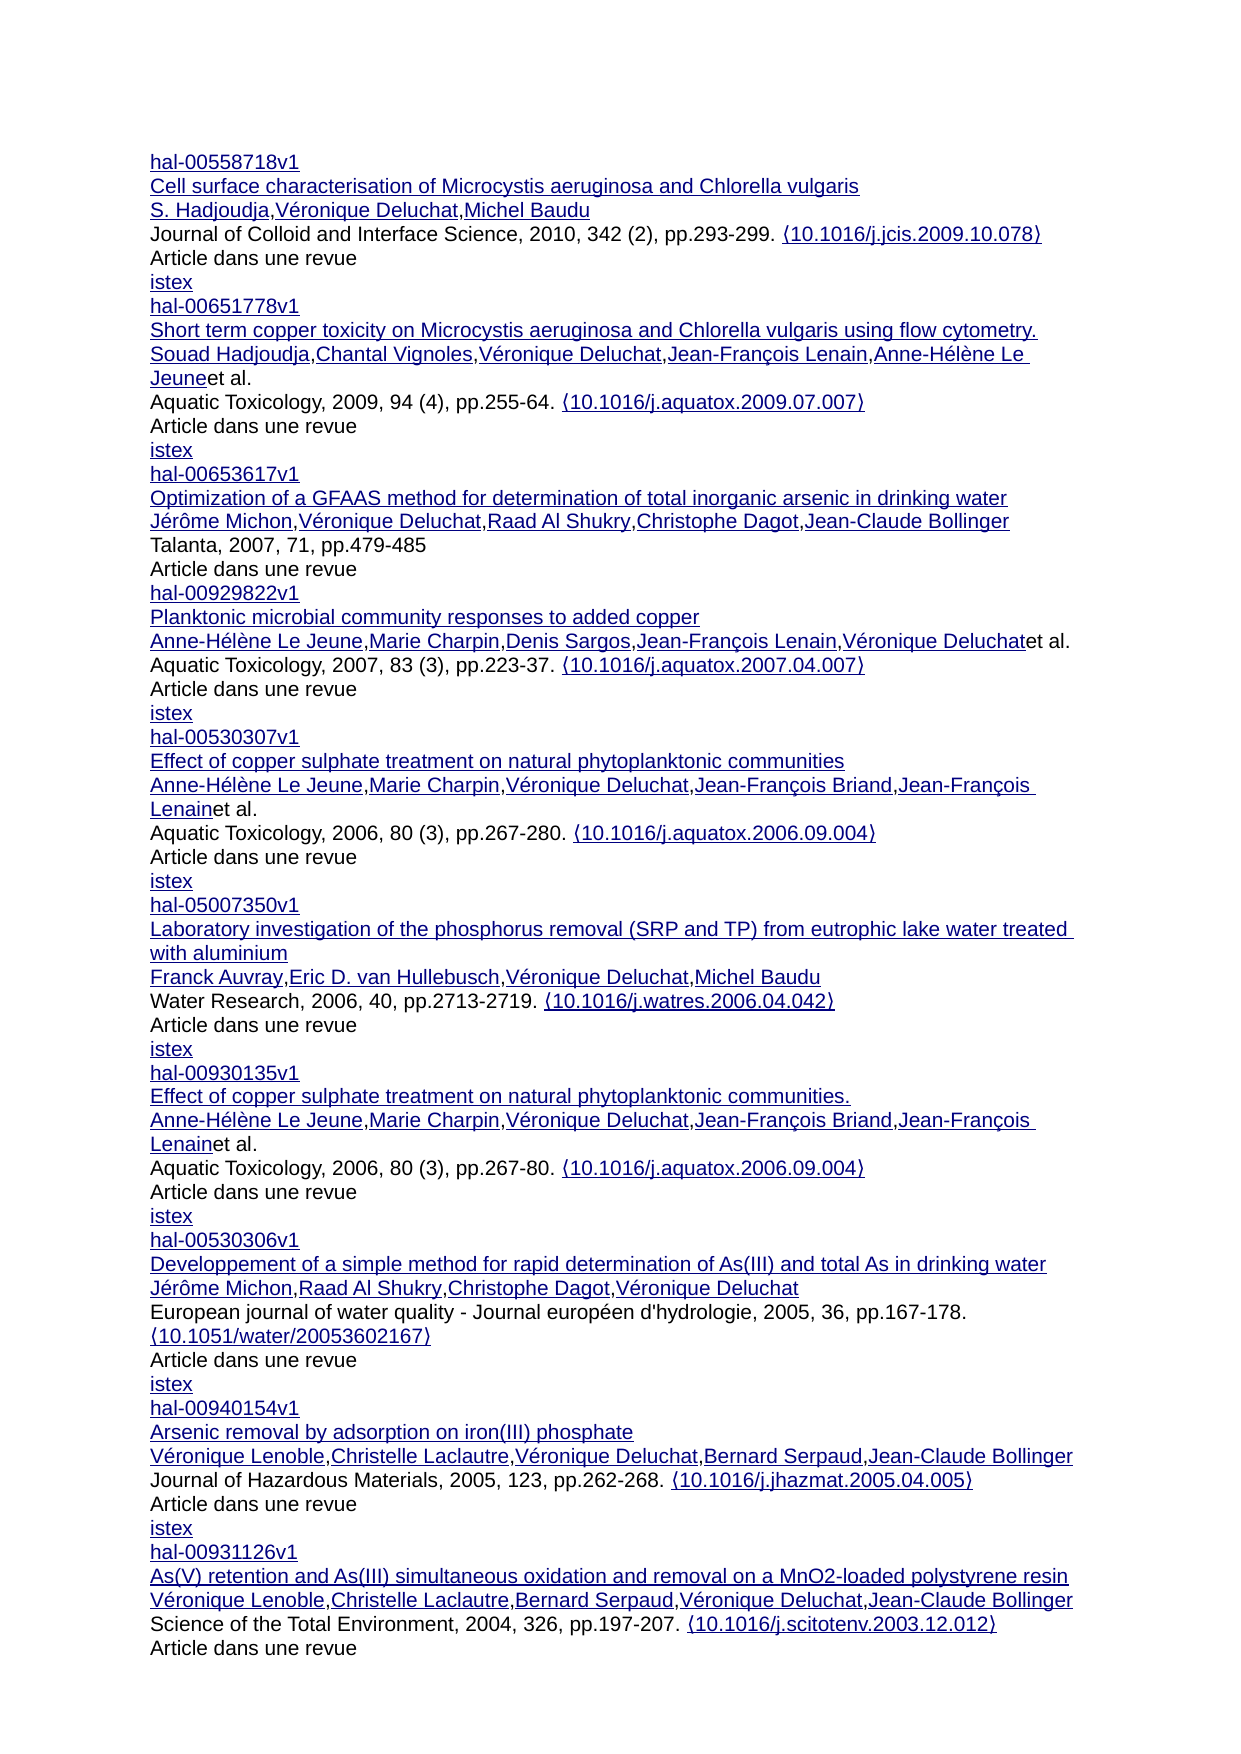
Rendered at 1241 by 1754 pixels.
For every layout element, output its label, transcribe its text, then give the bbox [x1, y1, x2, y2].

table_cell Cell surface characterisation of Microcystis aeruginosa and Chlorella vulgaris S. Hadjoudja,Véronique Deluchat,Michel Baudu Journal of Colloid and Interface Science, 2010, 342 (2), pp.293-299. ⟨10.1016/j.jcis.2009.10.078⟩ Article dans une revue istex hal-00651778v1 [150, 174, 1090, 318]
table_cell Arsenic removal by adsorption on iron(III) phosphate Véronique Lenoble,Christelle Laclautre,Véronique Deluchat,Bernard Serpaud,Jean-Claude Bollinger Journal of Hazardous Materials, 2005, 123, pp.262-268. ⟨10.1016/j.jhazmat.2005.04.005⟩ Article dans une revue istex hal-00931126v1 [150, 1420, 1090, 1563]
table_cell Optimization of a GFAAS method for determination of total inorganic arsenic in drinking water Jérôme Michon,Véronique Deluchat,Raad Al Shukry,Christophe Dagot,Jean-Claude Bollinger Talanta, 2007, 71, pp.479-485 Article dans une revue hal-00929822v1 [150, 485, 1090, 605]
table_cell Planktonic microbial community responses to added copper Anne-Hélène Le Jeune,Marie Charpin,Denis Sargos,Jean-François Lenain,Véronique Deluchatet al. Aquatic Toxicology, 2007, 83 (3), pp.223-37. ⟨10.1016/j.aquatox.2007.04.007⟩ Article dans une revue istex hal-00530307v1 [150, 605, 1090, 749]
table_cell Effect of copper sulphate treatment on natural phytoplanktonic communities. Anne-Hélène Le Jeune,Marie Charpin,Véronique Deluchat,Jean-François Briand,Jean-François Lenainet al. Aquatic Toxicology, 2006, 80 (3), pp.267-80. ⟨10.1016/j.aquatox.2006.09.004⟩ Article dans une revue istex hal-00530306v1 [150, 1084, 1090, 1252]
table_cell Laboratory investigation of the phosphorus removal (SRP and TP) from eutrophic lake water treated with aluminium Franck Auvray,Eric D. van Hullebusch,Véronique Deluchat,Michel Baudu Water Research, 2006, 40, pp.2713-2719. ⟨10.1016/j.watres.2006.04.042⟩ Article dans une revue istex hal-00930135v1 [150, 917, 1090, 1084]
table_cell hal-00558718v1 [150, 150, 1090, 174]
table_cell As(V) retention and As(III) simultaneous oxidation and removal on a MnO2-loaded polystyrene resin Véronique Lenoble,Christelle Laclautre,Bernard Serpaud,Véronique Deluchat,Jean-Claude Bollinger Science of the Total Environment, 2004, 326, pp.197-207. ⟨10.1016/j.scitotenv.2003.12.012⟩ Article dans une revue [150, 1564, 1090, 1659]
table_cell Short term copper toxicity on Microcystis aeruginosa and Chlorella vulgaris using flow cytometry. Souad Hadjoudja,Chantal Vignoles,Véronique Deluchat,Jean-François Lenain,Anne-Hélène Le Jeuneet al. Aquatic Toxicology, 2009, 94 (4), pp.255-64. ⟨10.1016/j.aquatox.2009.07.007⟩ Article dans une revue istex hal-00653617v1 [150, 318, 1090, 485]
table_cell Developpement of a simple method for rapid determination of As(III) and total As in drinking water Jérôme Michon,Raad Al Shukry,Christophe Dagot,Véronique Deluchat European journal of water quality - Journal européen d'hydrologie, 2005, 36, pp.167-178. ⟨10.1051/water/20053602167⟩ Article dans une revue istex hal-00940154v1 [150, 1252, 1090, 1420]
table_cell Effect of copper sulphate treatment on natural phytoplanktonic communities Anne-Hélène Le Jeune,Marie Charpin,Véronique Deluchat,Jean-François Briand,Jean-François Lenainet al. Aquatic Toxicology, 2006, 80 (3), pp.267-280. ⟨10.1016/j.aquatox.2006.09.004⟩ Article dans une revue istex hal-05007350v1 [150, 749, 1090, 917]
